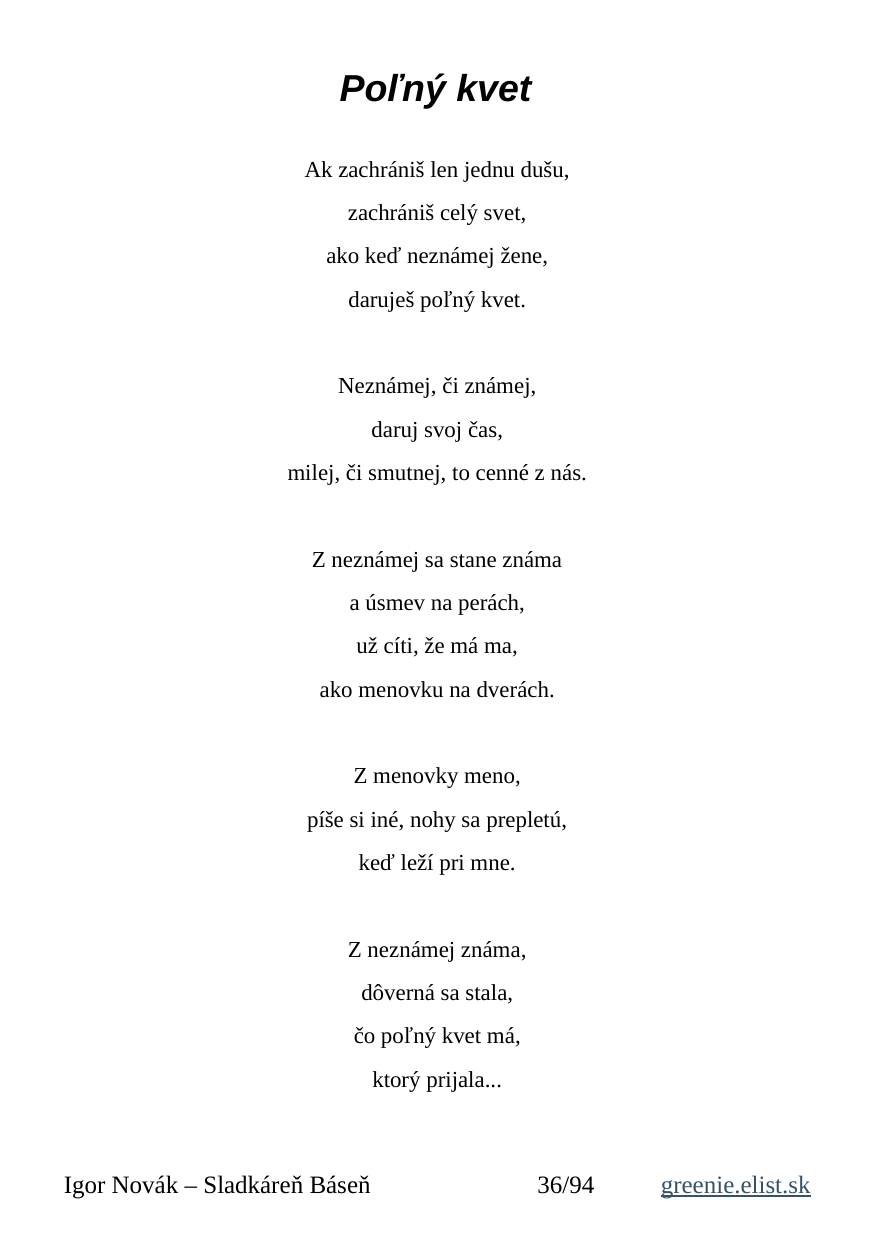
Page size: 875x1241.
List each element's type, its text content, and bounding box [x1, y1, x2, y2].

text daruj svoj čas, [41, 416, 833, 442]
text Z menovky meno, [41, 762, 833, 789]
text píše si iné, nohy sa prepletú, [41, 806, 833, 832]
text milej, či smutnej, to cenné z nás. [41, 459, 833, 485]
text keď leží pri mne. [41, 849, 833, 875]
text Ak zachrániš len jednu dušu, [41, 156, 833, 182]
subtitle Poľný kvet [41, 66, 833, 109]
text daruješ poľný kvet. [41, 286, 833, 312]
text ako keď neznámej žene, [41, 242, 833, 269]
text čo poľný kvet má, [41, 1022, 833, 1049]
text zachrániš celý svet, [41, 199, 833, 225]
text Z neznámej sa stane známa [41, 546, 833, 572]
text ako menovku na dverách. [41, 676, 833, 702]
text ktorý prijala... [41, 1066, 833, 1092]
text dôverná sa stala, [41, 979, 833, 1005]
text Z neznámej známa, [41, 936, 833, 962]
text Neznámej, či známej, [41, 372, 833, 399]
text už cíti, že má ma, [41, 632, 833, 659]
text a úsmev na perách, [41, 589, 833, 615]
